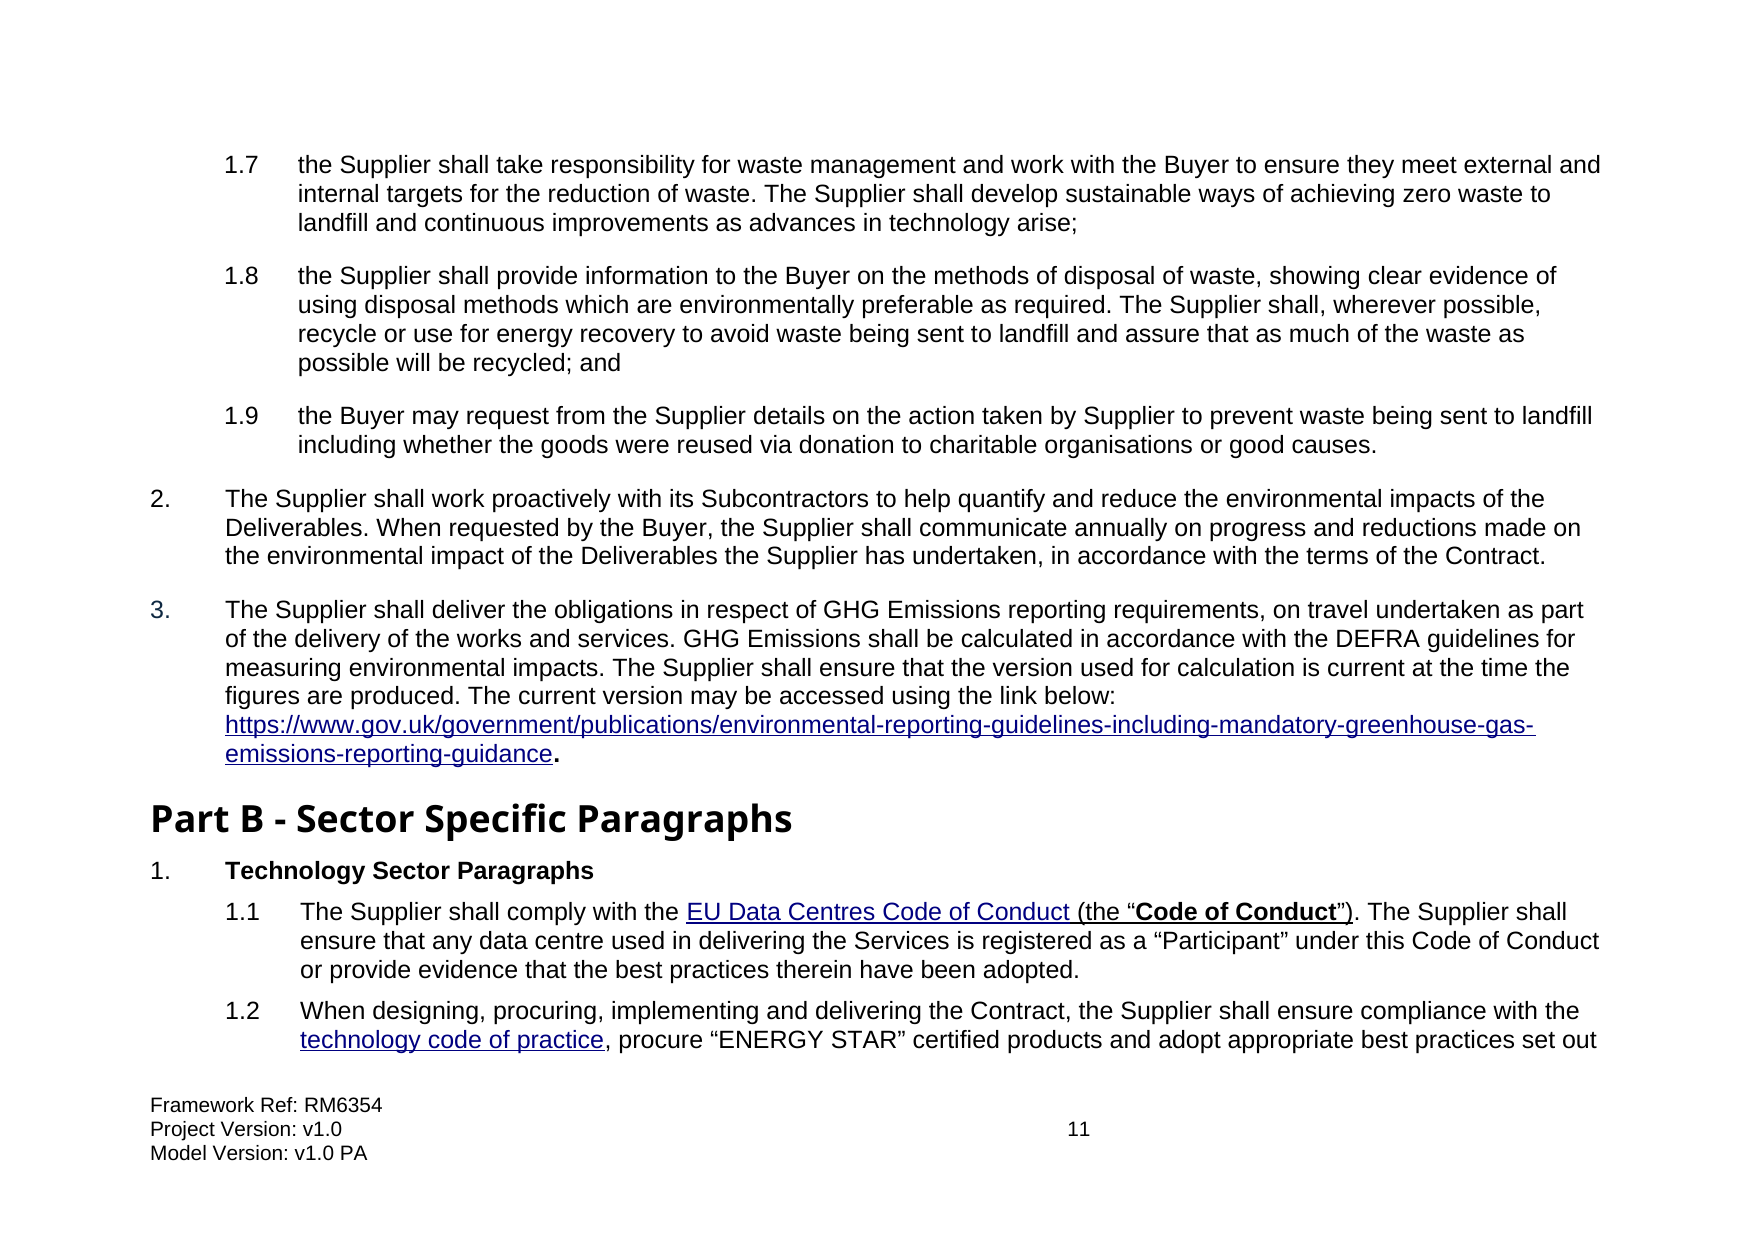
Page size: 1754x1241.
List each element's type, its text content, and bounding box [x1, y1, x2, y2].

list The Supplier shall deliver the obligations in respect of GHG Emissions reporting requirements, on travel undertaken as part of the delivery of the works and services. GHG Emissions shall be calculated in accordance with the DEFRA guidelines for measuring environmental impacts. The Supplier shall ensure that the version used for calculation is current at the time the figures are produced. The current version may be accessed using the link below: https://www.gov.uk/government/publications/environmental-reporting-guidelines-including-mandatory-greenhouse-gas-emissions-reporting-guidance. [150, 595, 1604, 767]
list the Supplier shall provide information to the Buyer on the methods of disposal of waste, showing clear evidence of using disposal methods which are environmentally preferable as required. The Supplier shall, wherever possible, recycle or use for energy recovery to avoid waste being sent to landfill and assure that as much of the waste as possible will be recycled; and [224, 261, 1604, 376]
list Technology Sector Paragraphs [150, 856, 1604, 885]
subtitle Part B - Sector Specific Paragraphs [150, 792, 1604, 843]
list The Supplier shall work proactively with its Subcontractors to help quantify and reduce the environmental impacts of the Deliverables. When requested by the Buyer, the Supplier shall communicate annually on progress and reductions made on the environmental impact of the Deliverables the Supplier has undertaken, in accordance with the terms of the Contract. [150, 484, 1604, 570]
list When designing, procuring, implementing and delivering the Contract, the Supplier shall ensure compliance with the technology code of practice, procure “ENERGY STAR” certified products and adopt appropriate best practices set out [225, 996, 1604, 1053]
list the Buyer may request from the Supplier details on the action taken by Supplier to prevent waste being sent to landfill including whether the goods were reused via donation to charitable organisations or good causes. [224, 401, 1604, 459]
list the Supplier shall take responsibility for waste management and work with the Buyer to ensure they meet external and internal targets for the reduction of waste. The Supplier shall develop sustainable ways of achieving zero waste to landfill and continuous improvements as advances in technology arise; [224, 150, 1604, 236]
list The Supplier shall comply with the EU Data Centres Code of Conduct (the “Code of Conduct”). The Supplier shall ensure that any data centre used in delivering the Services is registered as a “Participant” under this Code of Conduct or provide evidence that the best practices therein have been adopted. [225, 897, 1604, 983]
